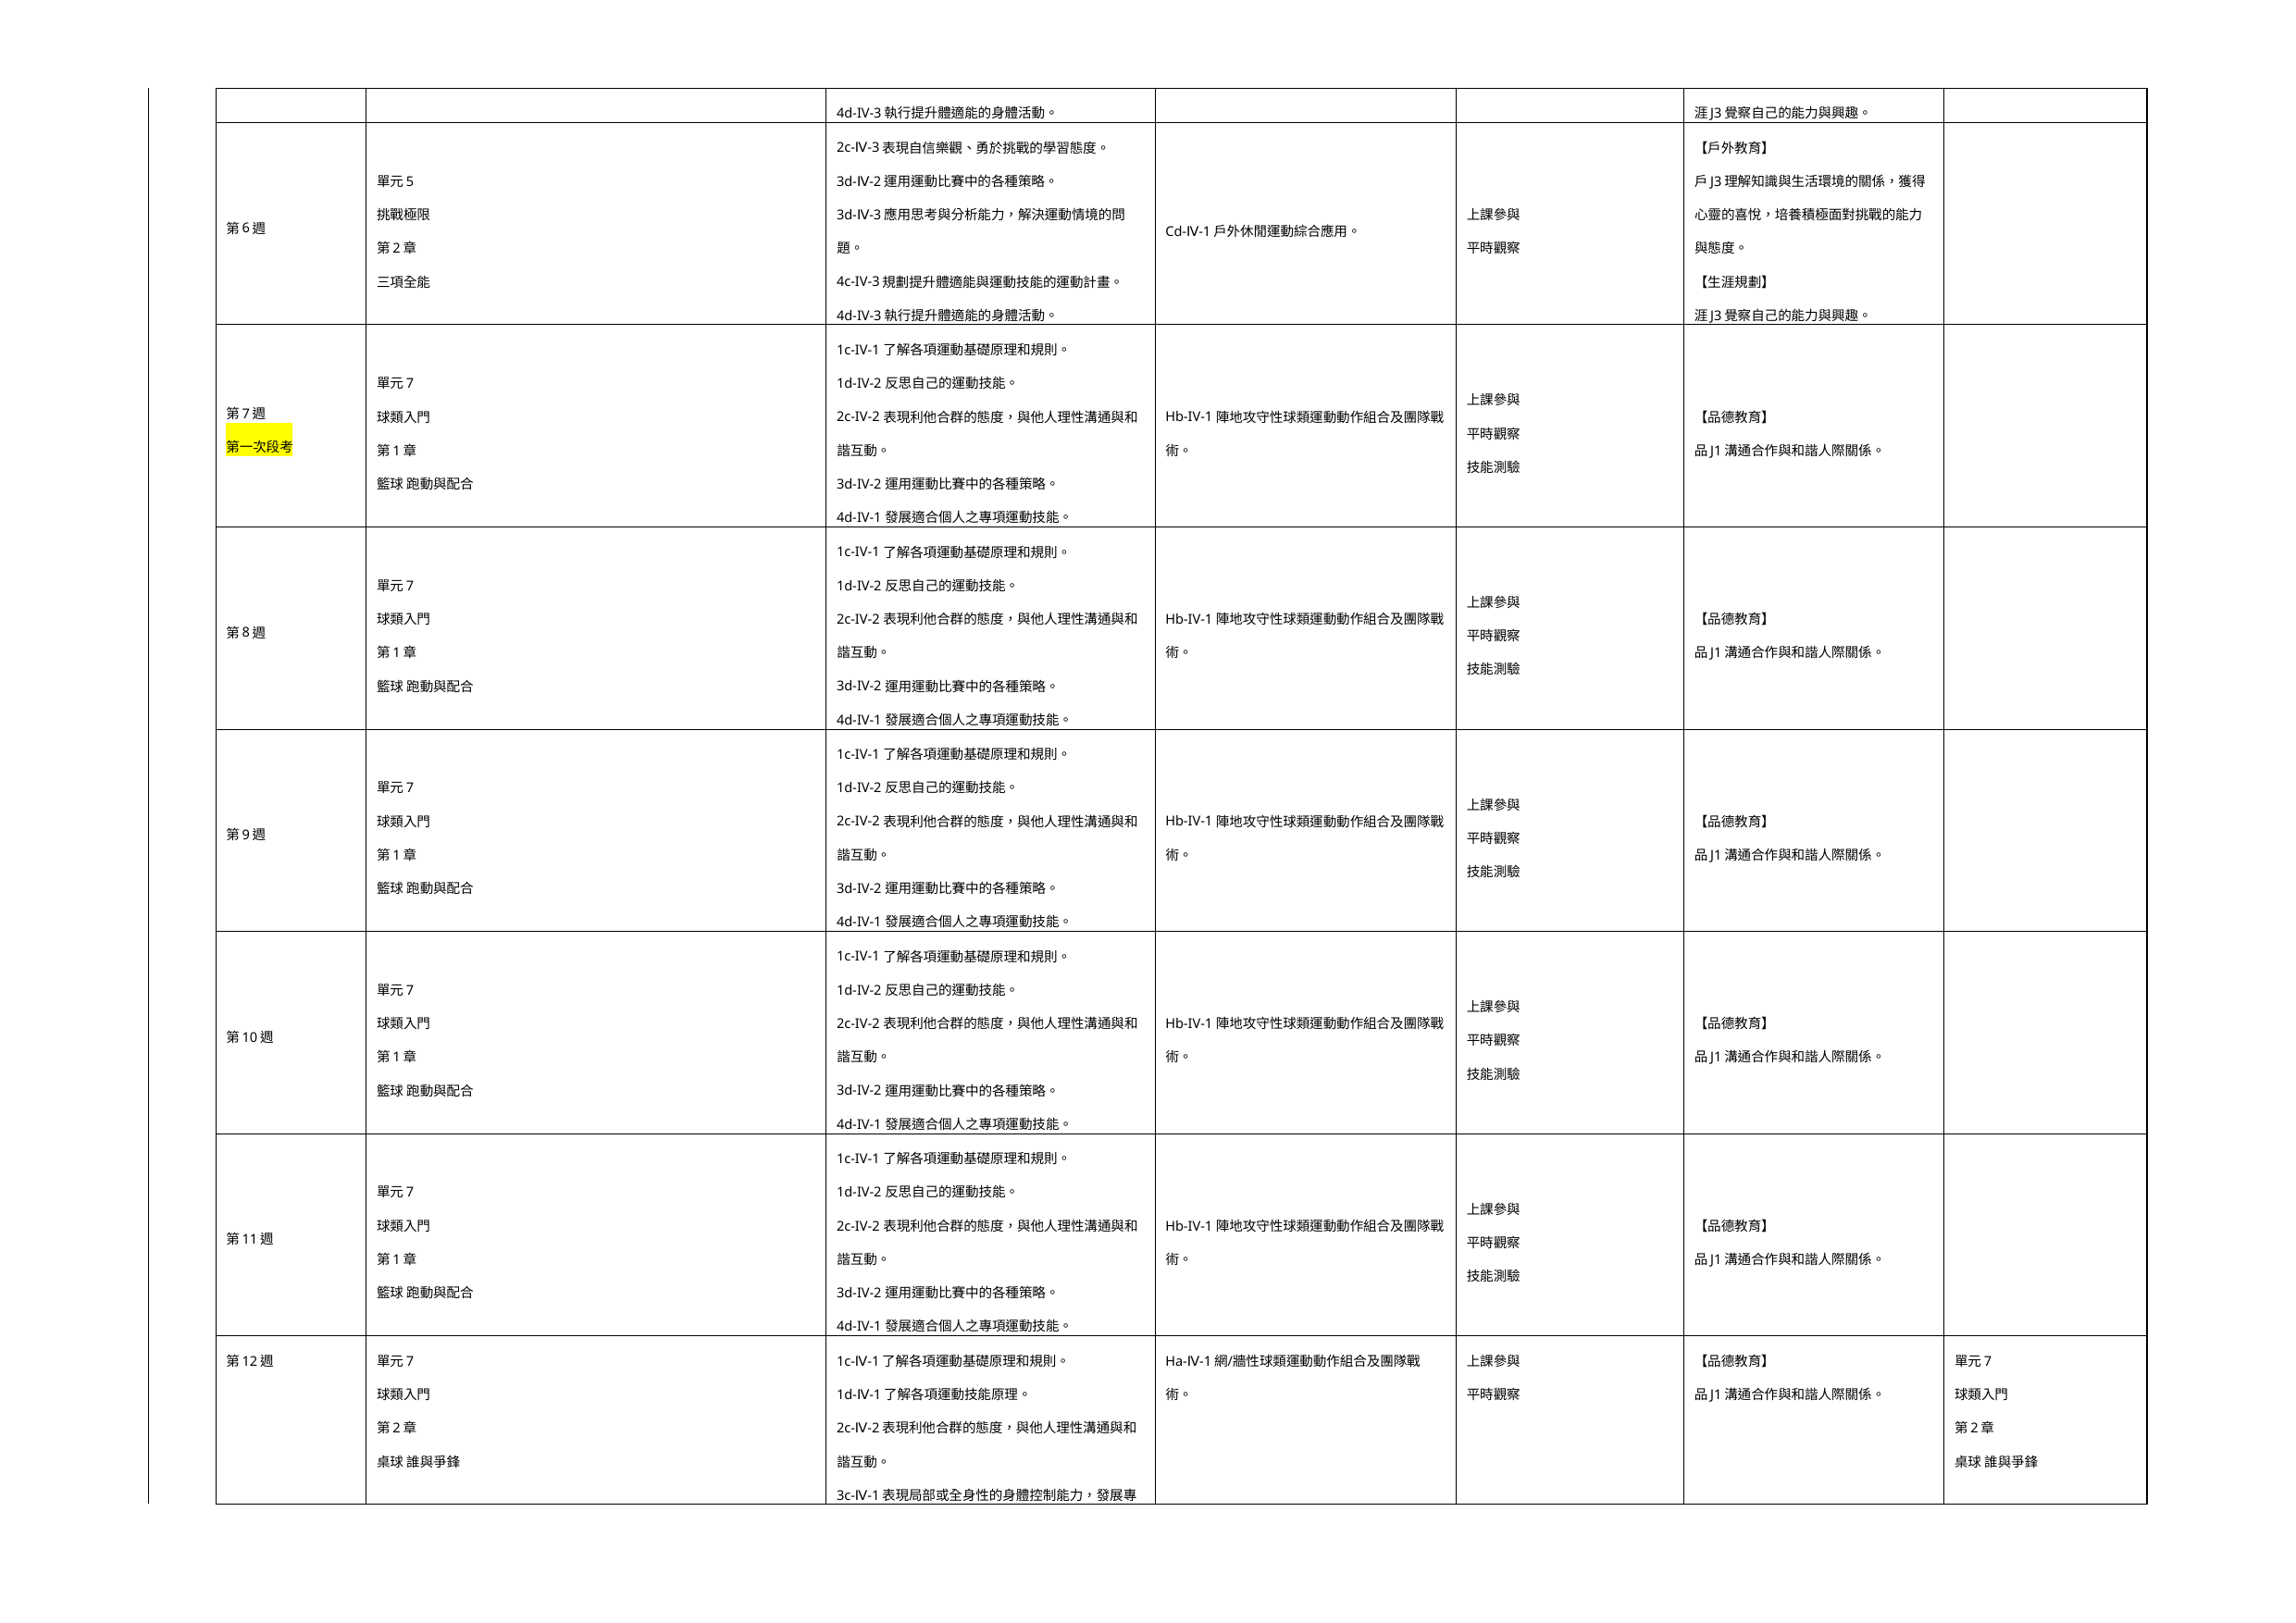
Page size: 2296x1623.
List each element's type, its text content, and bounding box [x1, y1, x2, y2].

table_cell [1944, 1134, 2146, 1335]
table_cell 上課參與 平時觀察 技能測驗 [1457, 932, 1683, 1133]
table_cell 上課參與 平時觀察 技能測驗 [1457, 325, 1683, 527]
table_cell 涯J3覺察自己的能力與興趣。 [1684, 89, 1943, 122]
table_cell [1944, 325, 2146, 527]
table_cell 【品德教育】 品J1溝通合作與和諧人際關係。 [1684, 932, 1943, 1133]
table_cell [1944, 527, 2146, 728]
table_cell Hb-IV-1 陣地攻守性球類運動動作組合及團隊戰術。 [1156, 527, 1456, 728]
table_cell 【品德教育】 品J1溝通合作與和諧人際關係。 [1684, 325, 1943, 527]
table_cell 單元7 球類入門 第2章 桌球 誰與爭鋒 [1944, 1336, 2146, 1504]
table_cell 1c-IV-1 了解各項運動基礎原理和規則。 1d-IV-2 反思自己的運動技能。 2c-IV-2 表現利他合群的態度，與他人理性溝通與和諧互動。 3d-IV-2 運用運動比賽中的各種策略。 4d-IV-1 發展適合個人之專項運動技能。 [826, 932, 1155, 1133]
table_cell 單元7 球類入門 第1章 籃球 跑動與配合 [366, 730, 825, 931]
table_cell 2c-Ⅳ-3表現自信樂觀、勇於挑戰的學習態度。 3d-Ⅳ-2運用運動比賽中的各種策略。 3d-Ⅳ-3應用思考與分析能力，解決運動情境的問題。 4c-IV-3規劃提升體適能與運動技能的運動計畫。 4d-IV-3執行提升體適能的身體活動。 [826, 123, 1155, 324]
table_cell 【品德教育】 品J1溝通合作與和諧人際關係。 [1684, 730, 1943, 931]
table_cell 第11週 [217, 1134, 366, 1335]
table_cell [1944, 932, 2146, 1133]
table_cell 【品德教育】 品J1溝通合作與和諧人際關係。 [1684, 527, 1943, 728]
table_cell [217, 89, 366, 122]
table_cell 第6週 [217, 123, 366, 324]
table_cell 單元7 球類入門 第1章 籃球 跑動與配合 [366, 932, 825, 1133]
table_cell [1156, 89, 1456, 122]
table_cell 單元5 挑戰極限 第2章 三項全能 [366, 123, 825, 324]
table_cell 1c-IV-1 了解各項運動基礎原理和規則。 1d-IV-2 反思自己的運動技能。 2c-IV-2 表現利他合群的態度，與他人理性溝通與和諧互動。 3d-IV-2 運用運動比賽中的各種策略。 4d-IV-1 發展適合個人之專項運動技能。 [826, 527, 1155, 728]
table_cell 上課參與 平時觀察 技能測驗 [1457, 730, 1683, 931]
table_cell 【品德教育】 品J1溝通合作與和諧人際關係。 [1684, 1134, 1943, 1335]
table_cell Hb-IV-1 陣地攻守性球類運動動作組合及團隊戰術。 [1156, 1134, 1456, 1335]
table_cell Hb-IV-1 陣地攻守性球類運動動作組合及團隊戰術。 [1156, 730, 1456, 931]
table_cell [1944, 730, 2146, 931]
table_cell 1c-IV-1 了解各項運動基礎原理和規則。 1d-IV-2 反思自己的運動技能。 2c-IV-2 表現利他合群的態度，與他人理性溝通與和諧互動。 3d-IV-2 運用運動比賽中的各種策略。 4d-IV-1 發展適合個人之專項運動技能。 [826, 730, 1155, 931]
table_cell 上課參與 平時觀察 [1457, 1336, 1683, 1504]
table_cell [1457, 89, 1683, 122]
table_cell [1944, 123, 2146, 324]
table_cell 1c-IV-1 了解各項運動基礎原理和規則。 1d-IV-2 反思自己的運動技能。 2c-IV-2 表現利他合群的態度，與他人理性溝通與和諧互動。 3d-IV-2 運用運動比賽中的各種策略。 4d-IV-1 發展適合個人之專項運動技能。 [826, 1134, 1155, 1335]
table_cell Cd-Ⅳ-1戶外休閒運動綜合應用。 [1156, 123, 1456, 324]
table_cell 1c-IV-1 了解各項運動基礎原理和規則。 1d-IV-2 反思自己的運動技能。 2c-IV-2 表現利他合群的態度，與他人理性溝通與和諧互動。 3d-IV-2 運用運動比賽中的各種策略。 4d-IV-1 發展適合個人之專項運動技能。 [826, 325, 1155, 527]
table_cell 單元7 球類入門 第1章 籃球 跑動與配合 [366, 1134, 825, 1335]
table_cell 【品德教育】 品J1溝通合作與和諧人際關係。 [1684, 1336, 1943, 1504]
table_cell 【戶外教育】 戶J3理解知識與生活環境的關係，獲得心靈的喜悅，培養積極面對挑戰的能力與態度。 【生涯規劃】 涯J3覺察自己的能力與興趣。 [1684, 123, 1943, 324]
table_cell [366, 89, 825, 122]
table_cell 單元7 球類入門 第1章 籃球 跑動與配合 [366, 527, 825, 728]
table_cell 1c-Ⅳ-1了解各項運動基礎原理和規則。 1d-Ⅳ-1了解各項運動技能原理。 2c-Ⅳ-2表現利他合群的態度，與他人理性溝通與和諧互動。 3c-Ⅳ-1表現局部或全身性的身體控制能力，發展專 [826, 1336, 1155, 1504]
table_cell 單元7 球類入門 第1章 籃球 跑動與配合 [366, 325, 825, 527]
table_cell 4d-IV-3執行提升體適能的身體活動。 [826, 89, 1155, 122]
table_cell 單元7 球類入門 第2章 桌球 誰與爭鋒 [366, 1336, 825, 1504]
table_cell 上課參與 平時觀察 技能測驗 [1457, 527, 1683, 728]
table_cell 第8週 [217, 527, 366, 728]
table_cell 第12週 [217, 1336, 366, 1504]
table_cell 第9週 [217, 730, 366, 931]
table_cell 上課參與 平時觀察 技能測驗 [1457, 1134, 1683, 1335]
table_cell 上課參與 平時觀察 [1457, 123, 1683, 324]
table_cell 第7週 第一次段考 [217, 325, 366, 527]
table_cell [1944, 89, 2146, 122]
table_cell Ha-Ⅳ-1網/牆性球類運動動作組合及團隊戰術。 [1156, 1336, 1456, 1504]
table_cell 第10週 [217, 932, 366, 1133]
table_cell Hb-IV-1 陣地攻守性球類運動動作組合及團隊戰術。 [1156, 325, 1456, 527]
table_cell Hb-IV-1 陣地攻守性球類運動動作組合及團隊戰術。 [1156, 932, 1456, 1133]
